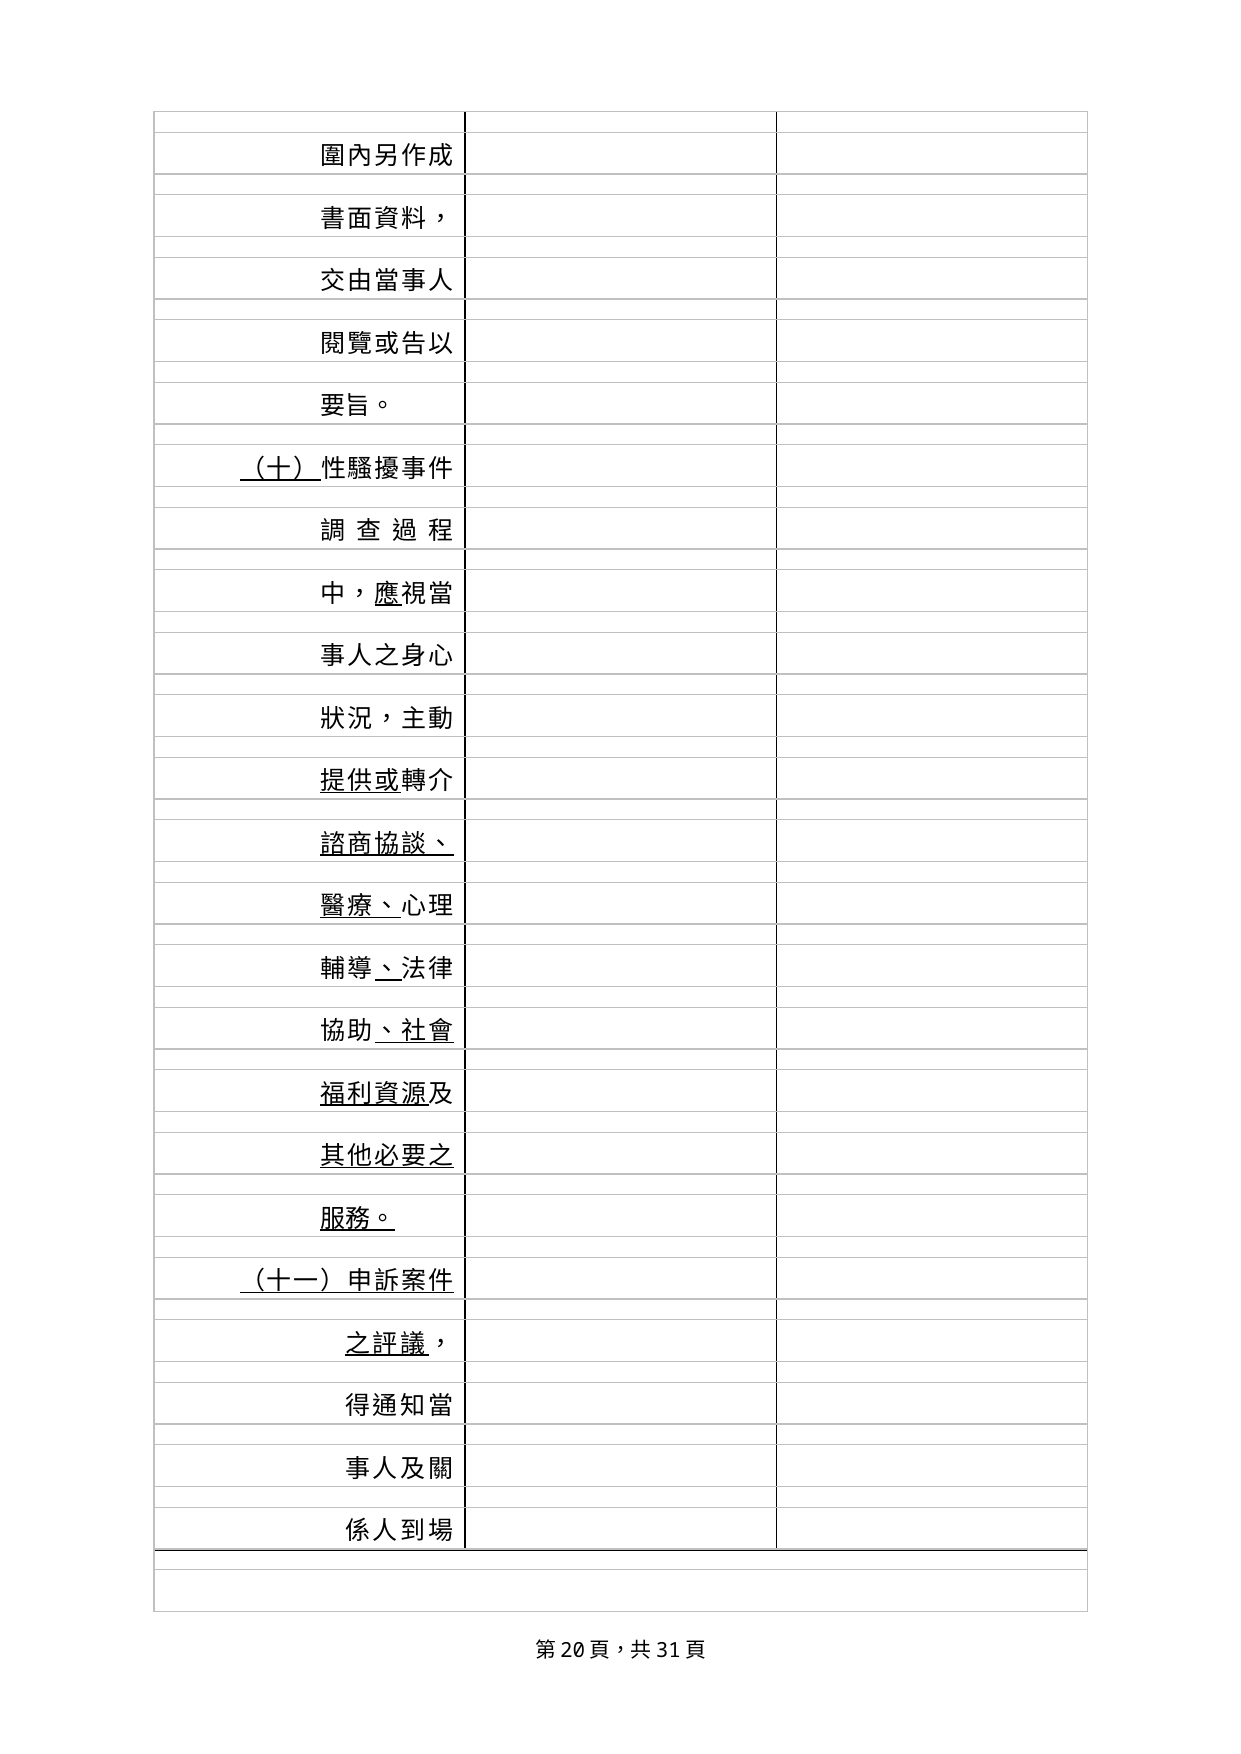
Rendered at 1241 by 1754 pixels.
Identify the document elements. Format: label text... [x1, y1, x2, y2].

table_cell [777, 1175, 1087, 1194]
table_cell [777, 1487, 1087, 1507]
table_cell [777, 820, 1087, 861]
table_cell [466, 195, 776, 236]
table_cell 書面資料， [155, 195, 464, 236]
table_cell [777, 133, 1087, 173]
table_cell [777, 237, 1087, 257]
table_cell 其他必要之 [155, 1133, 464, 1173]
table_cell [777, 300, 1087, 319]
table_cell 服務。 [155, 1195, 464, 1236]
table_cell [777, 112, 1087, 132]
table_cell [777, 1008, 1087, 1048]
table_cell [777, 425, 1087, 444]
table_cell （十）性騷擾事件 [155, 445, 464, 486]
table_cell [777, 1300, 1087, 1319]
table_cell 事人之身心 [155, 633, 464, 673]
table_cell [777, 925, 1087, 944]
table_cell 閱覽或告以 [155, 320, 464, 361]
table_cell [777, 487, 1087, 507]
table_cell [777, 1445, 1087, 1486]
table_cell 係人到場 [155, 1508, 464, 1548]
table_cell [777, 612, 1087, 632]
table_cell [777, 883, 1087, 923]
table_cell [466, 1508, 776, 1548]
table_cell [777, 987, 1087, 1007]
table_cell 輔導、法律 [155, 945, 464, 986]
table_cell 要旨。 [155, 383, 464, 423]
table_cell [777, 1070, 1087, 1111]
table_cell [466, 945, 776, 986]
table_cell [777, 737, 1087, 757]
table_cell [466, 1320, 776, 1361]
table_cell [466, 508, 776, 548]
table_cell [777, 1383, 1087, 1423]
table_cell [777, 1133, 1087, 1173]
table_cell [777, 1195, 1087, 1236]
table_cell [466, 258, 776, 298]
table_cell [466, 1383, 776, 1423]
table_cell [777, 383, 1087, 423]
table_cell [466, 320, 776, 361]
table_cell 交由當事人 [155, 258, 464, 298]
table_cell [777, 1112, 1087, 1132]
table_cell 狀況，主動 [155, 695, 464, 736]
table_cell [466, 1445, 776, 1486]
table_cell 福利資源及 [155, 1070, 464, 1111]
table_cell 提供或轉介 [155, 758, 464, 798]
table_cell [777, 633, 1087, 673]
table_cell 醫療、心理 [155, 883, 464, 923]
table_cell [777, 1258, 1087, 1298]
table_cell [777, 445, 1087, 486]
table_cell 諮商協談、 [155, 820, 464, 861]
table_cell [777, 570, 1087, 611]
table_cell [466, 820, 776, 861]
table_cell [466, 758, 776, 798]
table_cell [777, 508, 1087, 548]
table_cell [466, 383, 776, 423]
table_cell [466, 633, 776, 673]
table_cell [777, 258, 1087, 298]
table_cell [466, 1258, 776, 1298]
table_cell [777, 195, 1087, 236]
table_cell [777, 320, 1087, 361]
table_cell [777, 362, 1087, 382]
table_cell [466, 1195, 776, 1236]
table_cell [777, 862, 1087, 882]
table_cell [466, 695, 776, 736]
table_cell 協助、社會 [155, 1008, 464, 1048]
table_cell [777, 1050, 1087, 1069]
table_cell [777, 800, 1087, 819]
table_cell [777, 1508, 1087, 1548]
table_cell 中，應視當 [155, 570, 464, 611]
table_cell [777, 675, 1087, 694]
table_cell [777, 945, 1087, 986]
table_cell [466, 1133, 776, 1173]
table_cell 圍內另作成 [155, 133, 464, 173]
table_cell [777, 550, 1087, 569]
table_cell [777, 1320, 1087, 1361]
table_cell [466, 445, 776, 486]
table_cell [777, 758, 1087, 798]
table_cell [777, 1425, 1087, 1444]
table_cell [777, 175, 1087, 194]
table_cell [466, 1070, 776, 1111]
table_cell [777, 1362, 1087, 1382]
table_cell 得通知當 [155, 1383, 464, 1423]
table_cell [777, 1237, 1087, 1257]
table_cell [466, 883, 776, 923]
table_cell [466, 1008, 776, 1048]
table_cell 事人及關 [155, 1445, 464, 1486]
table_cell 之評議， [155, 1320, 464, 1361]
table_cell 調查過程 [155, 508, 464, 548]
table_cell [466, 133, 776, 173]
table_cell [466, 570, 776, 611]
table_cell （十一）申訴案件 [155, 1258, 464, 1298]
table_cell [777, 695, 1087, 736]
